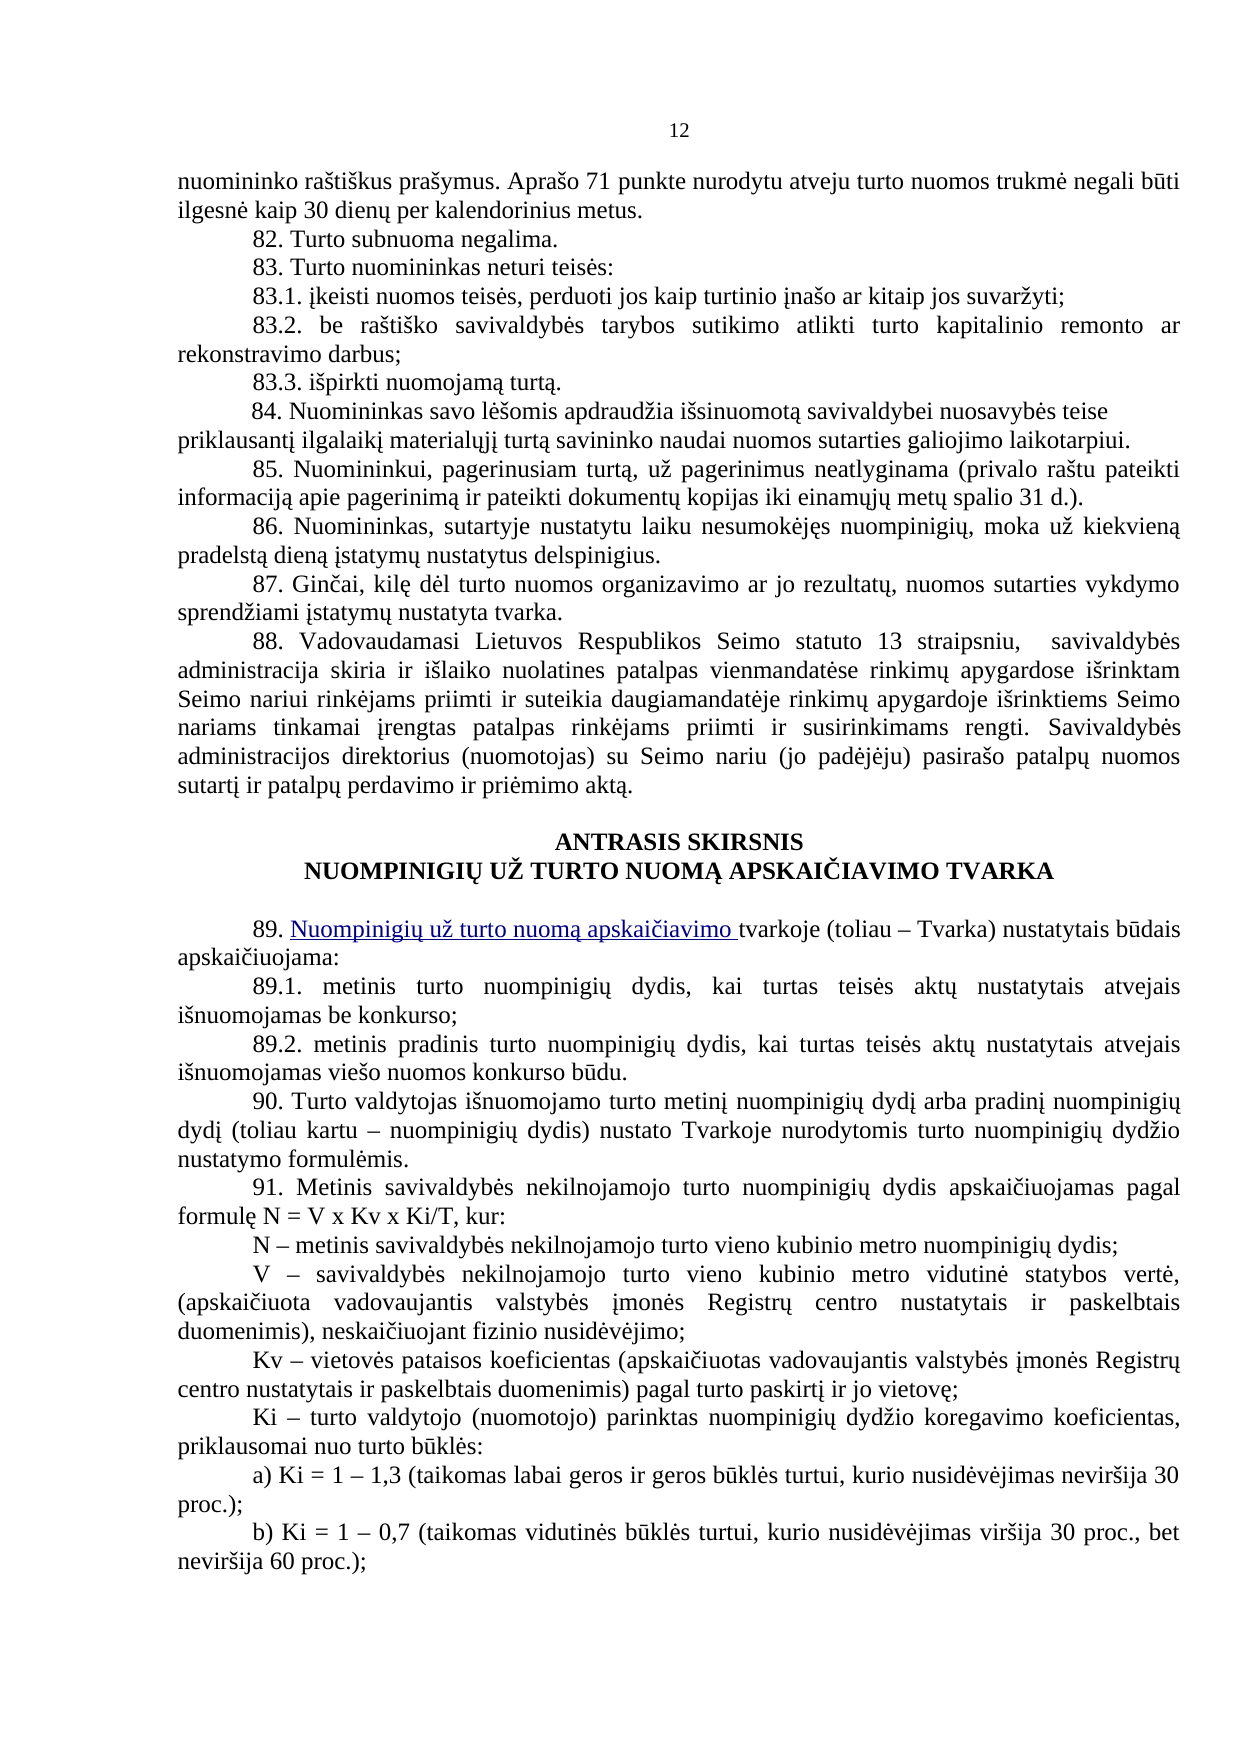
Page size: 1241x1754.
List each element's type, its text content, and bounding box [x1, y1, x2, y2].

text 90. Turto valdytojas išnuomojamo turto metinį nuompinigių dydį arba pradinį nuompinigių dydį (toliau kartu – nuompinigių dydis) nustato Tvarkoje nurodytomis turto nuompinigių dydžio nustatymo formulėmis. [177, 1086, 1181, 1172]
text 88. Vadovaudamasi Lietuvos Respublikos Seimo statuto 13 straipsniu, savivaldybės administracija skiria ir išlaiko nuolatines patalpas vienmandatėse rinkimų apygardose išrinktam Seimo nariui rinkėjams priimti ir suteikia daugiamandatėje rinkimų apygardoje išrinktiems Seimo nariams tinkamai įrengtas patalpas rinkėjams priimti ir susirinkimams rengti. Savivaldybės administracijos direktorius (nuomotojas) su Seimo nariu (jo padėjėju) pasirašo patalpų nuomos sutartį ir patalpų perdavimo ir priėmimo aktą. [177, 626, 1181, 799]
text 82. Turto subnuoma negalima. [177, 224, 1181, 252]
text V – savivaldybės nekilnojamojo turto vieno kubinio metro vidutinė statybos vertė, (apskaičiuota vadovaujantis valstybės įmonės Registrų centro nustatytais ir paskelbtais duomenimis), neskaičiuojant fizinio nusidėvėjimo; [177, 1259, 1181, 1345]
text 86. Nuomininkas, sutartyje nustatytu laiku nesumokėjęs nuompinigių, moka už kiekvieną pradelstą dieną įstatymų nustatytus delspinigius. [177, 511, 1181, 569]
text 83.2. be raštiško savivaldybės tarybos sutikimo atlikti turto kapitalinio remonto ar rekonstravimo darbus; [177, 310, 1181, 367]
text b) Ki = 1 – 0,7 (taikomas vidutinės būklės turtui, kurio nusidėvėjimas viršija 30 proc., bet neviršija 60 proc.); [177, 1517, 1181, 1575]
text 89.2. metinis pradinis turto nuompinigių dydis, kai turtas teisės aktų nustatytais atvejais išnuomojamas viešo nuomos konkurso būdu. [177, 1029, 1181, 1086]
text 89.1. metinis turto nuompinigių dydis, kai turtas teisės aktų nustatytais atvejais išnuomojamas be konkurso; [177, 971, 1181, 1029]
text NUOMPINIGIŲ UŽ TURTO NUOMĄ APSKAIČIAVIMO TVARKA [177, 856, 1181, 885]
text 91. Metinis savivaldybės nekilnojamojo turto nuompinigių dydis apskaičiuojamas pagal formulę N = V x Kv x Ki/T, kur: [177, 1172, 1181, 1230]
text 84. Nuomininkas savo lėšomis apdraudžia išsinuomotą savivaldybei nuosavybės teise priklausantį ilgalaikį materialųjį turtą savininko naudai nuomos sutarties galiojimo laikotarpiui. [177, 396, 1181, 454]
text 83.3. išpirkti nuomojamą turtą. [177, 367, 1181, 396]
text Kv – vietovės pataisos koeficientas (apskaičiuotas vadovaujantis valstybės įmonės Registrų centro nustatytais ir paskelbtais duomenimis) pagal turto paskirtį ir jo vietovę; [177, 1345, 1181, 1402]
text a) Ki = 1 – 1,3 (taikomas labai geros ir geros būklės turtui, kurio nusidėvėjimas neviršija 30 proc.); [177, 1460, 1181, 1517]
text 89. Nuompinigių už turto nuomą apskaičiavimo tvarkoje (toliau – Tvarka) nustatytais būdais apskaičiuojama: [177, 914, 1181, 971]
text nuomininko raštiškus prašymus. Aprašo 71 punkte nurodytu atveju turto nuomos trukmė negali būti ilgesnė kaip 30 dienų per kalendorinius metus. [177, 166, 1181, 224]
text 83. Turto nuomininkas neturi teisės: [177, 252, 1181, 281]
text 85. Nuomininkui, pagerinusiam turtą, už pagerinimus neatlyginama (privalo raštu pateikti informaciją apie pagerinimą ir pateikti dokumentų kopijas iki einamųjų metų spalio 31 d.). [177, 454, 1181, 511]
text Ki – turto valdytojo (nuomotojo) parinktas nuompinigių dydžio koregavimo koeficientas, priklausomai nuo turto būklės: [177, 1402, 1181, 1460]
text 83.1. įkeisti nuomos teisės, perduoti jos kaip turtinio įnašo ar kitaip jos suvaržyti; [177, 281, 1181, 310]
text 87. Ginčai, kilę dėl turto nuomos organizavimo ar jo rezultatų, nuomos sutarties vykdymo sprendžiami įstatymų nustatyta tvarka. [177, 569, 1181, 626]
text ANTRASIS SKIRSNIS [177, 827, 1181, 856]
text N – metinis savivaldybės nekilnojamojo turto vieno kubinio metro nuompinigių dydis; [177, 1230, 1181, 1259]
